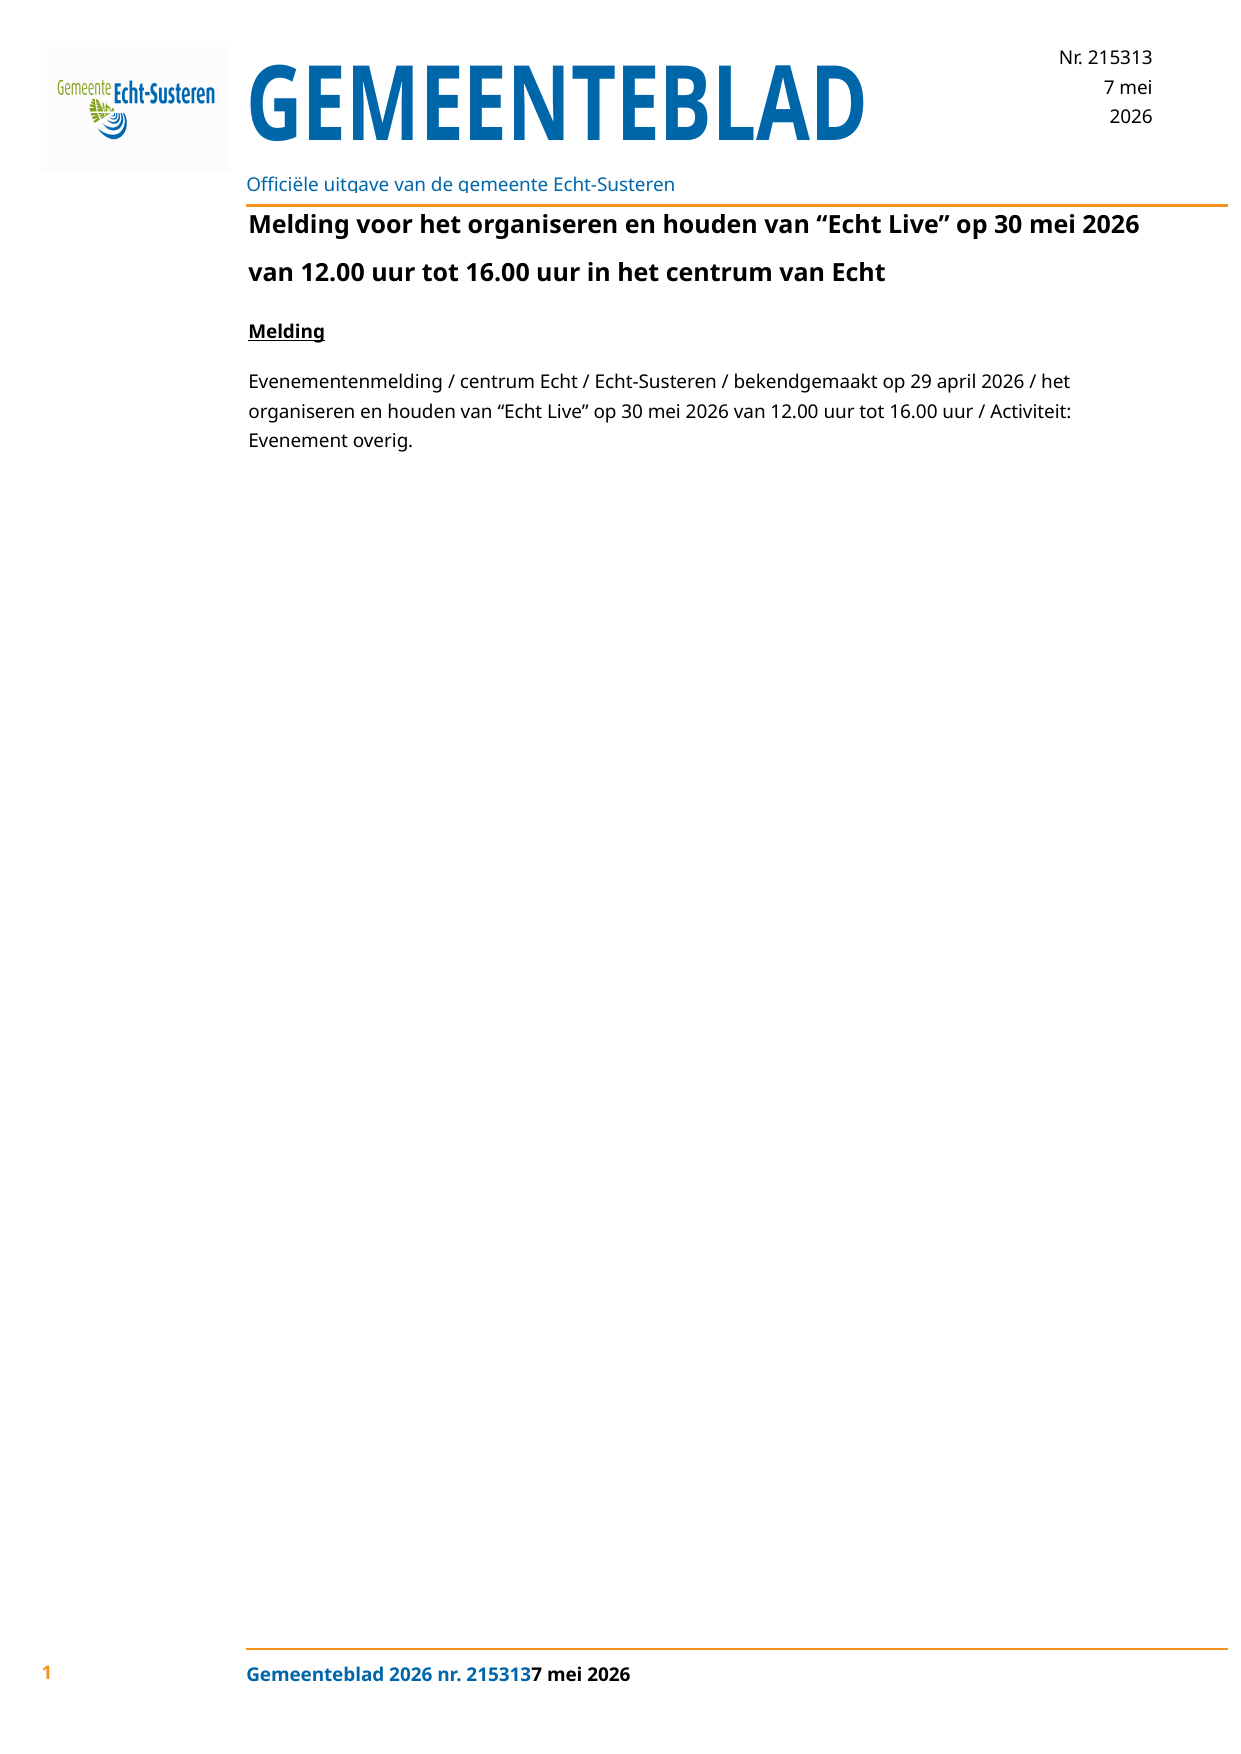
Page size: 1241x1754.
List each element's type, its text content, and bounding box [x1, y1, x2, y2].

text Melding [248, 318, 1152, 344]
picture [41, 47, 231, 172]
text Melding voor het organiseren en houden van “Echt Live” op 30 mei 2026 van 12.00 uur tot 16.00 uur in het centrum van Echt [248, 207, 1152, 288]
text Evenementenmelding / centrum Echt / Echt-Susteren / bekendgemaakt op 29 april 2026 / het organiseren en houden van “Echt Live” op 30 mei 2026 van 12.00 uur tot 16.00 uur / Activiteit: Evenement overig. [248, 368, 1152, 453]
